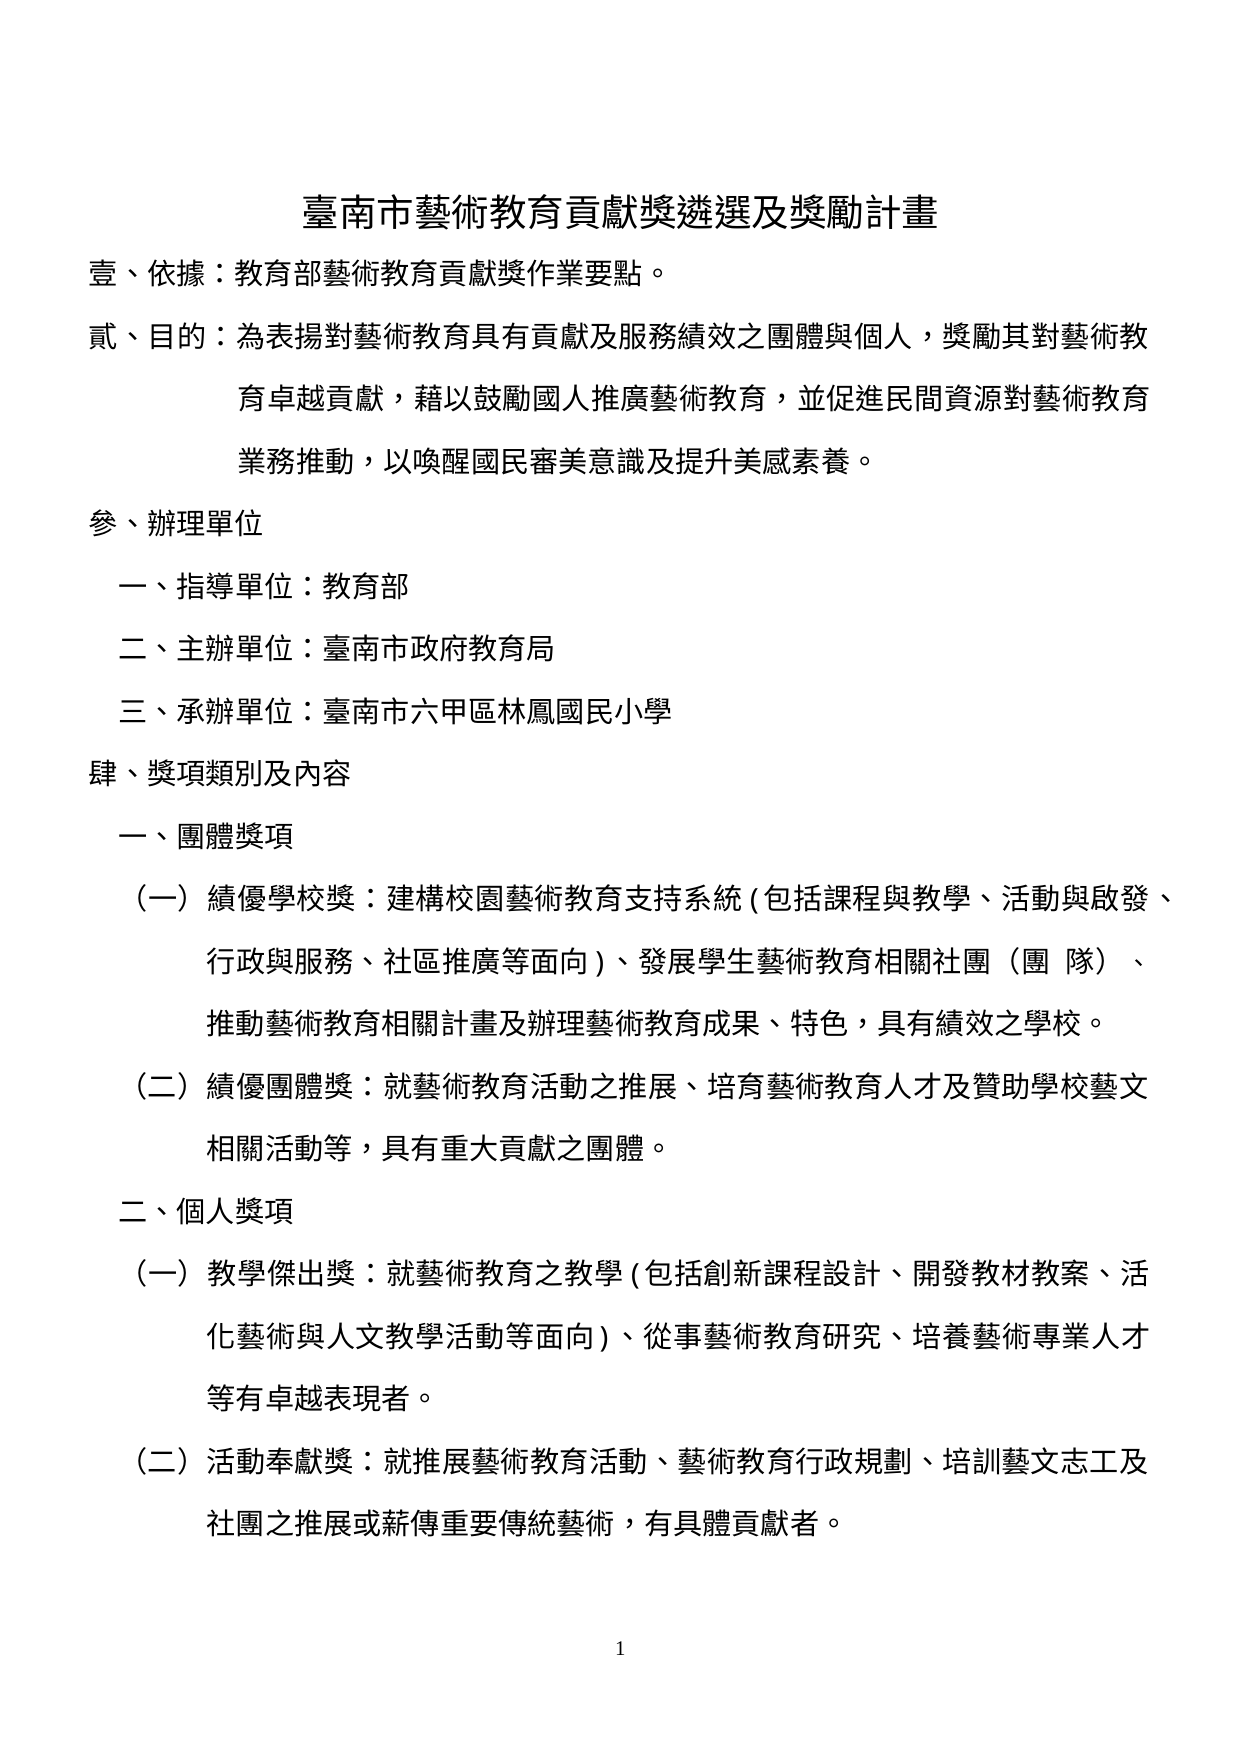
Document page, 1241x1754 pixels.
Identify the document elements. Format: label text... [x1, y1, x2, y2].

text 三、承辦單位：臺南市六甲區林鳳國民小學 [118, 668, 1152, 730]
text 貳、目的：為表揚對藝術教育具有貢獻及服務績效之團體與個人，獎勵其對藝術教育卓越貢獻，藉以鼓勵國人推廣藝術教育，並促進民間資源對藝術教育業務推動，以喚醒國民審美意識及提升美感素養。 [89, 293, 1152, 480]
text 一、指導單位：教育部 [118, 543, 1152, 605]
text 肆、獎項類別及內容 [89, 730, 1152, 793]
text （二）活動奉獻獎：就推展藝術教育活動、藝術教育行政規劃、培訓藝文志工及社團之推展或薪傳重要傳統藝術，有具體貢獻者。 [118, 1418, 1152, 1543]
text 二、主辦單位：臺南市政府教育局 [118, 605, 1152, 668]
text 壹、依據：教育部藝術教育貢獻獎作業要點。 [89, 230, 1152, 293]
text 二、個人獎項 [118, 1168, 1152, 1230]
text （一）績優學校獎：建構校園藝術教育支持系統(包括課程與教學、活動與啟發、行政與服務、社區推廣等面向)、發展學生藝術教育相關社團（團 隊）、推動藝術教育相關計畫及辦理藝術教育成果、特色，具有績效之學校。 [118, 855, 1152, 1043]
text 參、辦理單位 [89, 480, 1152, 543]
text 一、團體獎項 [118, 793, 1152, 855]
text （一）教學傑出獎：就藝術教育之教學(包括創新課程設計、開發教材教案、活化藝術與人文教學活動等面向)、從事藝術教育研究、培養藝術專業人才等有卓越表現者。 [118, 1230, 1152, 1418]
text 臺南市藝術教育貢獻獎遴選及獎勵計畫 [89, 168, 1152, 230]
text （二）績優團體獎：就藝術教育活動之推展、培育藝術教育人才及贊助學校藝文相關活動等，具有重大貢獻之團體。 [118, 1043, 1152, 1168]
